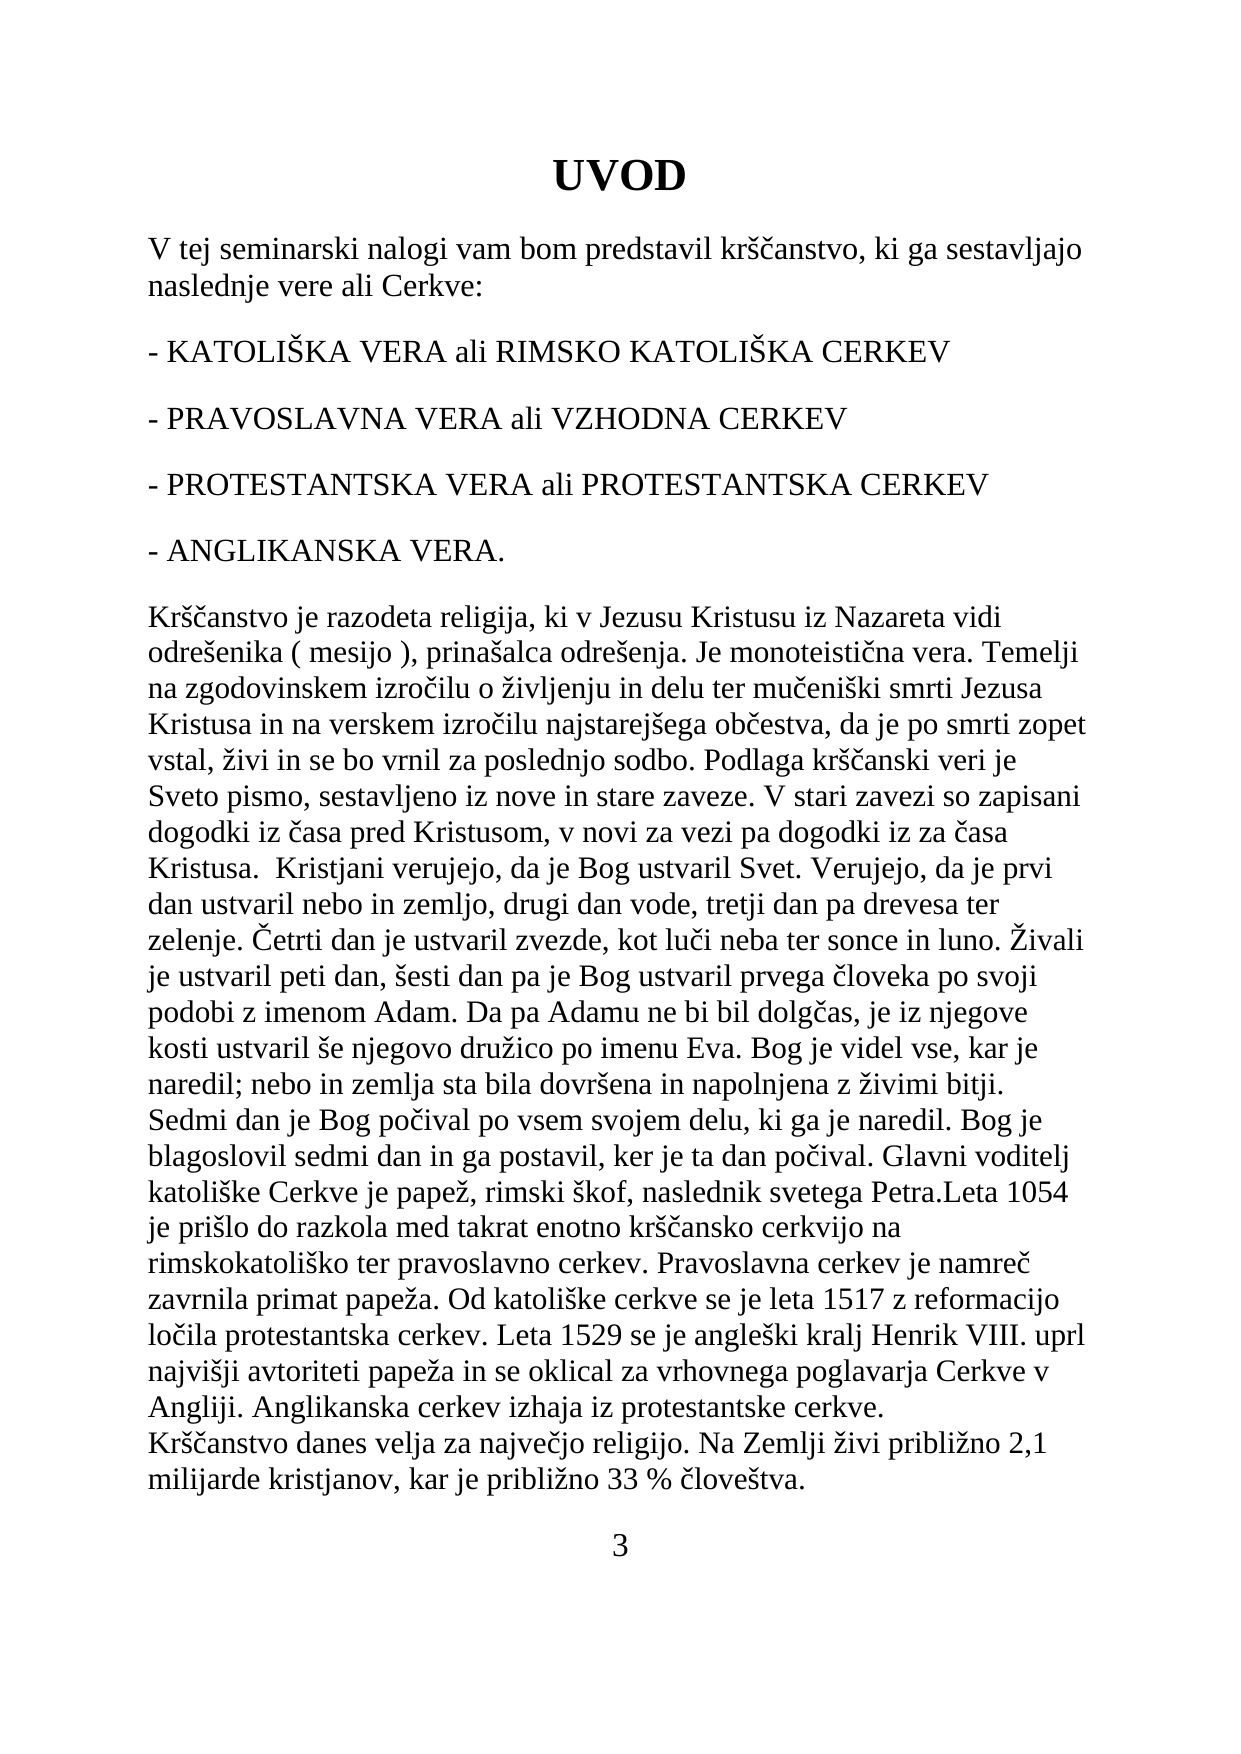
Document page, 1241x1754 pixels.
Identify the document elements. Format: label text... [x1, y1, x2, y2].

text Krščanstvo je razodeta religija, ki v Jezusu Kristusu iz Nazareta vidi odrešenika ( mesijo ), prinašalca odrešenja. Je monoteistična vera. Temelji na zgodovinskem izročilu o življenju in delu ter mučeniški smrti Jezusa Kristusa in na verskem izročilu najstarejšega občestva, da je po smrti zopet vstal, živi in se bo vrnil za poslednjo sodbo. Podlaga krščanski veri je Sveto pismo, sestavljeno iz nove in stare zaveze. V stari zavezi so zapisani dogodki iz časa pred Kristusom, v novi za vezi pa dogodki iz za časa Kristusa. Kristjani verujejo, da je Bog ustvaril Svet. Verujejo, da je prvi dan ustvaril nebo in zemljo, drugi dan vode, tretji dan pa drevesa ter zelenje. Četrti dan je ustvaril zvezde, kot luči neba ter sonce in luno. Živali je ustvaril peti dan, šesti dan pa je Bog ustvaril prvega človeka po svoji podobi z imenom Adam. Da pa Adamu ne bi bil dolgčas, je iz njegove kosti ustvaril še njegovo družico po imenu Eva. Bog je videl vse, kar je naredil; nebo in zemlja sta bila dovršena in napolnjena z živimi bitji. Sedmi dan je Bog počival po vsem svojem delu, ki ga je naredil. Bog je blagoslovil sedmi dan in ga postavil, ker je ta dan počival. Glavni voditelj katoliške Cerkve je papež, rimski škof, naslednik svetega Petra.Leta 1054 je prišlo do razkola med takrat enotno krščansko cerkvijo na rimskokatoliško ter pravoslavno cerkev. Pravoslavna cerkev je namreč zavrnila primat papeža. Od katoliške cerkve se je leta 1517 z reformacijo ločila protestantska cerkev. Leta 1529 se je angleški kralj Henrik VIII. uprl najvišji avtoriteti papeža in se oklical za vrhovnega poglavarja Cerkve v Angliji. Anglikanska cerkev izhaja iz protestantske cerkve. [148, 598, 1093, 1424]
text Krščanstvo danes velja za največjo religijo. Na Zemlji živi približno 2,1 milijarde kristjanov, kar je približno 33 % človeštva. [148, 1424, 1093, 1496]
text - KATOLIŠKA VERA ali RIMSKO KATOLIŠKA CERKEV [148, 333, 1093, 370]
text 3 [148, 1525, 1093, 1564]
text UVOD [148, 148, 1093, 200]
text V tej seminarski nalogi vam bom predstavil krščanstvo, ki ga sestavljajo naslednje vere ali Cerkve: [148, 229, 1093, 304]
text - PROTESTANTSKA VERA ali PROTESTANTSKA CERKEV [148, 465, 1093, 502]
text - ANGLIKANSKA VERA. [148, 532, 1093, 569]
text - PRAVOSLAVNA VERA ali VZHODNA CERKEV [148, 399, 1093, 436]
